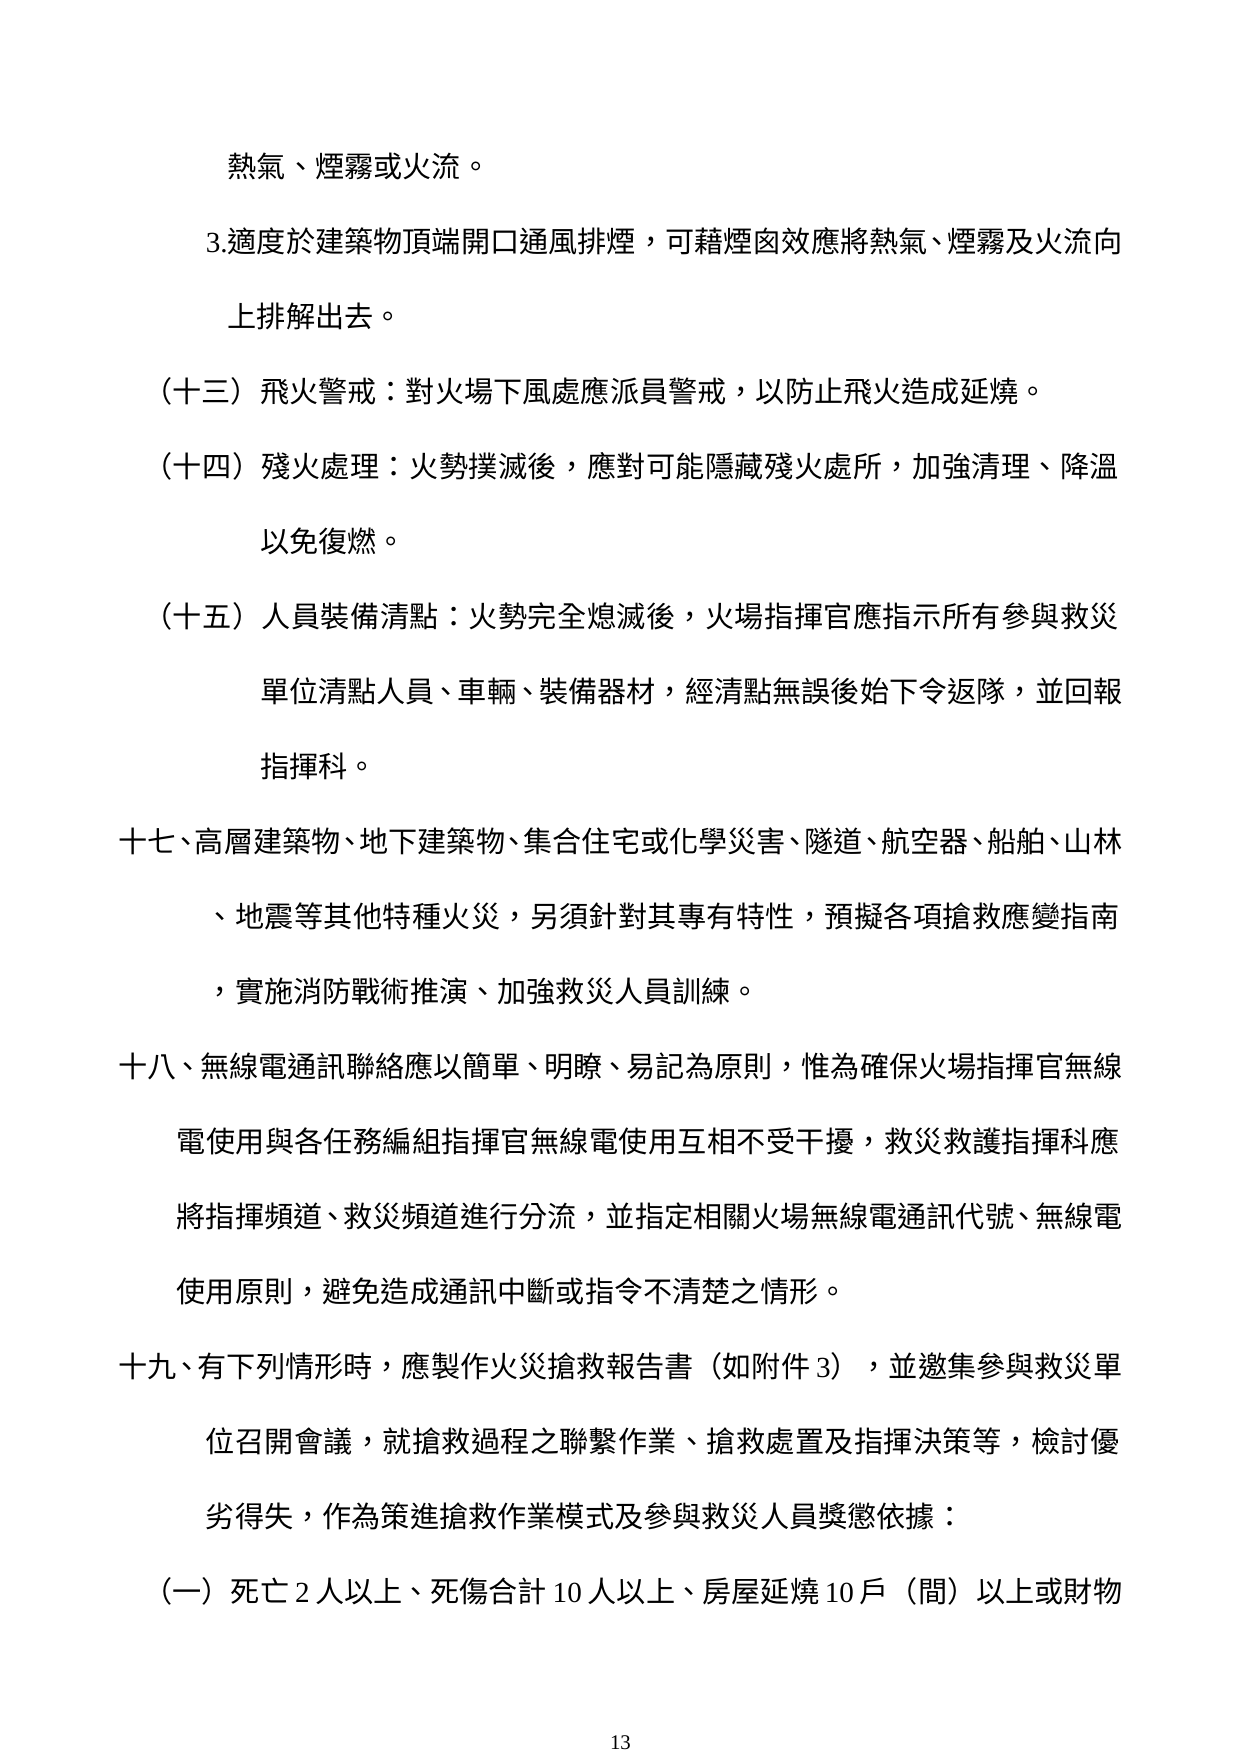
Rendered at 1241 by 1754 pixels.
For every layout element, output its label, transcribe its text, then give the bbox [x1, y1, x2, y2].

text 十七、高層建築物、地下建築物、集合住宅或化學災害、隧道、航空器、船舶、山林、地震等其他特種火災，另須針對其專有特性，預擬各項搶救應變指南，實施消防戰術推演、加強救災人員訓練。 [118, 802, 1122, 1027]
text 十九、有下列情形時，應製作火災搶救報告書（如附件3），並邀集參與救災單位召開會議，就搶救過程之聯繫作業、搶救處置及指揮決策等，檢討優劣得失，作為策進搶救作業模式及參與救災人員獎懲依據： [118, 1327, 1122, 1552]
text （十五）人員裝備清點：火勢完全熄滅後，火場指揮官應指示所有參與救災單位清點人員、車輛、裝備器材，經清點無誤後始下令返隊，並回報指揮科。 [143, 577, 1122, 802]
text 熱氣、煙霧或火流。 [206, 127, 1122, 202]
text （十四）殘火處理：火勢撲滅後，應對可能隱藏殘火處所，加強清理、降溫以免復燃。 [143, 427, 1122, 577]
text （十三）飛火警戒：對火場下風處應派員警戒，以防止飛火造成延燒。 [143, 352, 1122, 427]
text 十八、無線電通訊聯絡應以簡單、明瞭、易記為原則，惟為確保火場指揮官無線電使用與各任務編組指揮官無線電使用互相不受干擾，救災救護指揮科應將指揮頻道、救災頻道進行分流，並指定相關火場無線電通訊代號、無線電使用原則，避免造成通訊中斷或指令不清楚之情形。 [118, 1027, 1122, 1327]
text （一）死亡2人以上、死傷合計10人以上、房屋延燒10戶（間）以上或財物 [143, 1552, 1122, 1627]
text 3.適度於建築物頂端開口通風排煙，可藉煙囪效應將熱氣、煙霧及火流向上排解出去。 [206, 202, 1122, 352]
